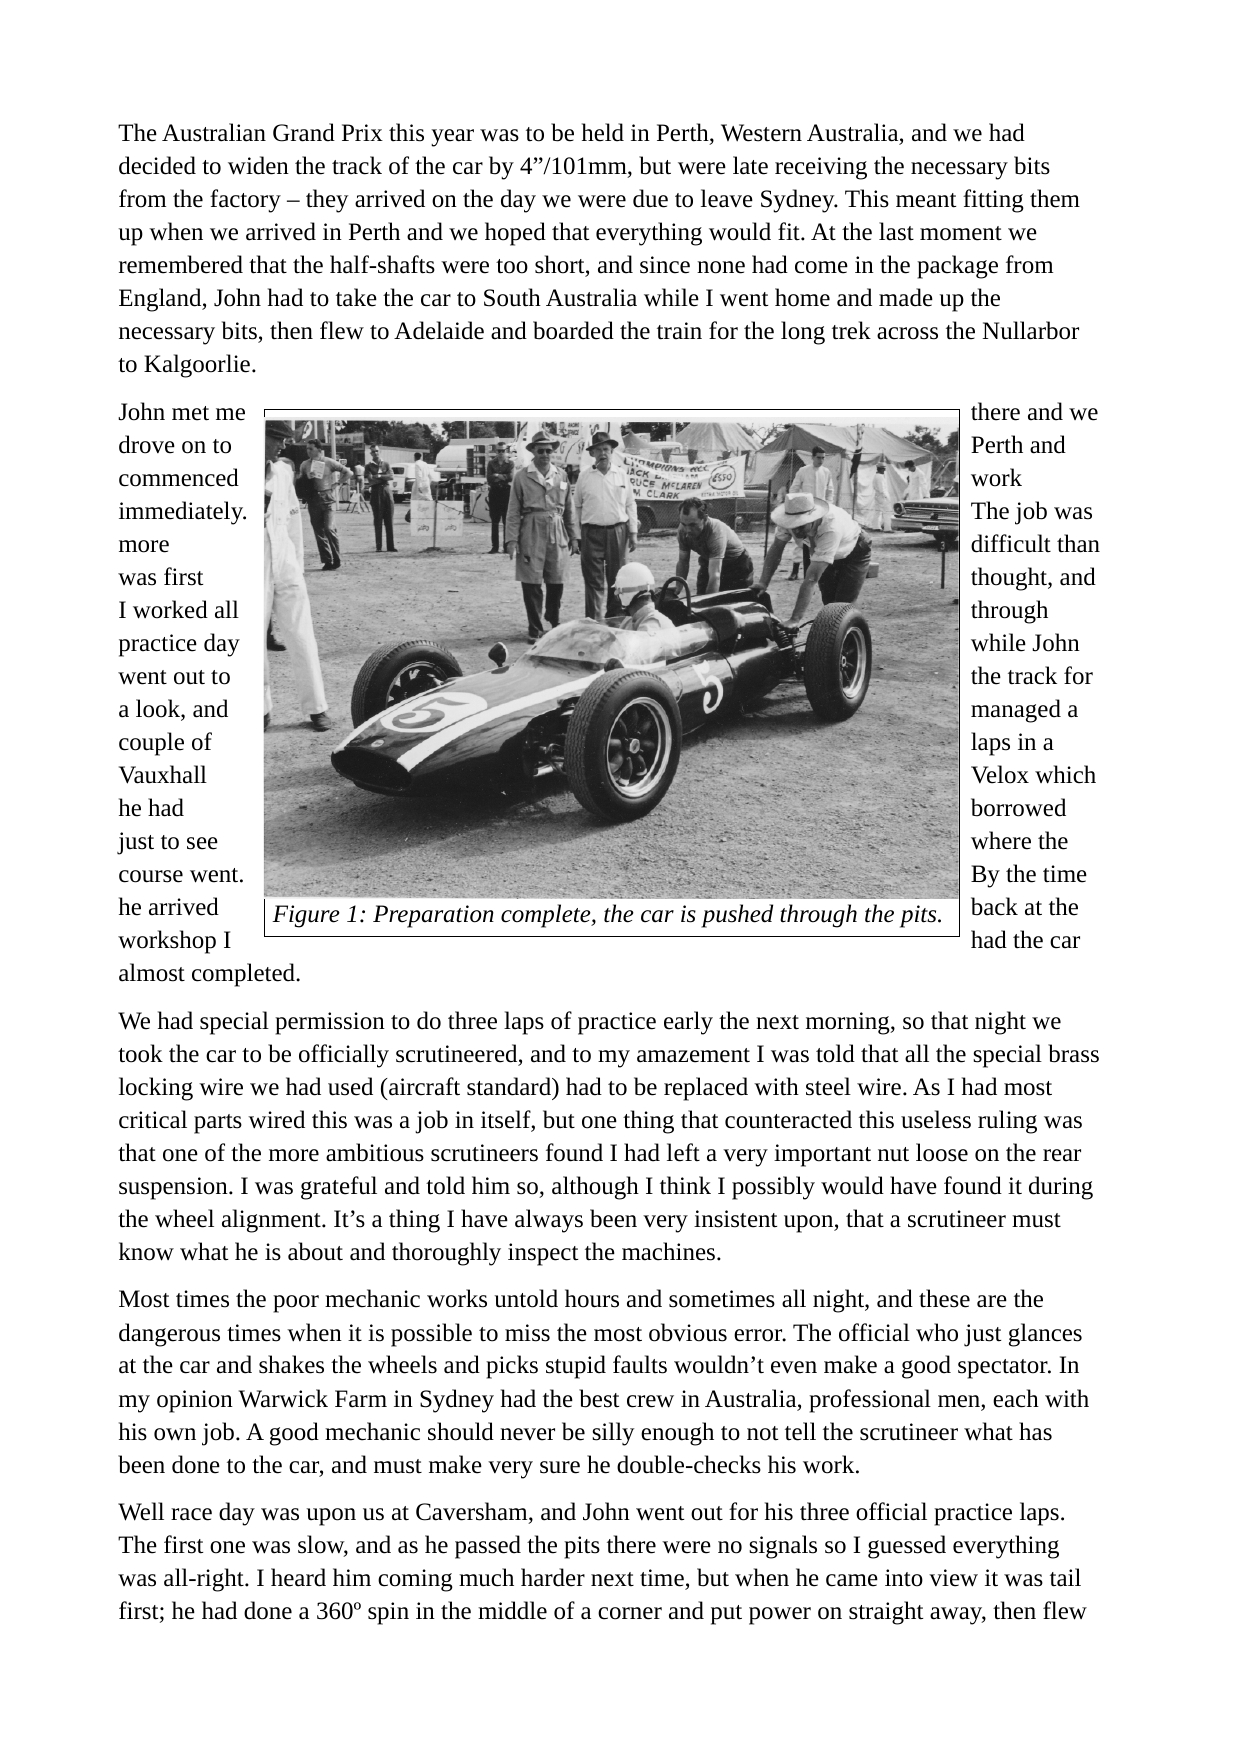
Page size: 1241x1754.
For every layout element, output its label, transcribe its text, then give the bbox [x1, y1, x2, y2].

text Well race day was upon us at Caversham, and John went out for his three official practice laps. The first one was slow, and as he passed the pits there were no signals so I guessed everything was all-right. I heard him coming much harder next time, but when he came into view it was tail first; he had done a 360º spin in the middle of a corner and put power on straight away, then flew [118, 1497, 1104, 1625]
text The Australian Grand Prix this year was to be held in Perth, Western Australia, and we had decided to widen the track of the car by 4”/101mm, but were late receiving the necessary bits from the factory – they arrived on the day we were due to leave Sydney. This meant fitting them up when we arrived in Perth and we hoped that everything would fit. At the last moment we remembered that the half-shafts were too short, and since none had come in the package from England, John had to take the car to South Australia while I went home and made up the necessary bits, then flew to Adelaide and boarded the train for the long trek across the Nullarbor to Kalgoorlie. [118, 118, 1104, 378]
text Most times the poor mechanic works untold hours and sometimes all night, and these are the dangerous times when it is possible to miss the most obvious error. The official who just glances at the car and shakes the wheels and picks stupid faults wouldn’t even make a good spectator. In my opinion Warwick Farm in Sydney had the best crew in Australia, professional men, each with his own job. A good mechanic should never be silly enough to not tell the scrutineer what has been done to the car, and must make very sure he double-checks his work. [118, 1284, 1104, 1478]
text We had special permission to do three laps of practice early the next morning, so that night we took the car to be officially scrutineered, and to my amazement I was told that all the special brass locking wire we had used (aircraft standard) had to be replaced with steel wire. As I had most critical parts wired this was a job in itself, but one thing that counteracted this useless ruling was that one of the more ambitious scrutineers found I had left a very important nut loose on the rear suspension. I was grateful and told him so, although I think I possibly would have found it during the wheel alignment. It’s a thing I have always been very insistent upon, that a scrutineer must know what he is about and thoroughly inspect the machines. [118, 1006, 1104, 1266]
picture [263, 417, 959, 899]
text Figure 1: Preparation complete, the car is pushed through the pits. [273, 899, 950, 928]
text John met me there and we drove on to Perth and commenced work immediately. The job was more difficult than was first thought, and I worked all through practice day while John went out to the track for a look, and managed a couple of laps in a Vauxhall Velox which he had borrowed just to see where the course went. By the time he arrived back at the workshop I had the car almost completed. [118, 397, 1104, 987]
